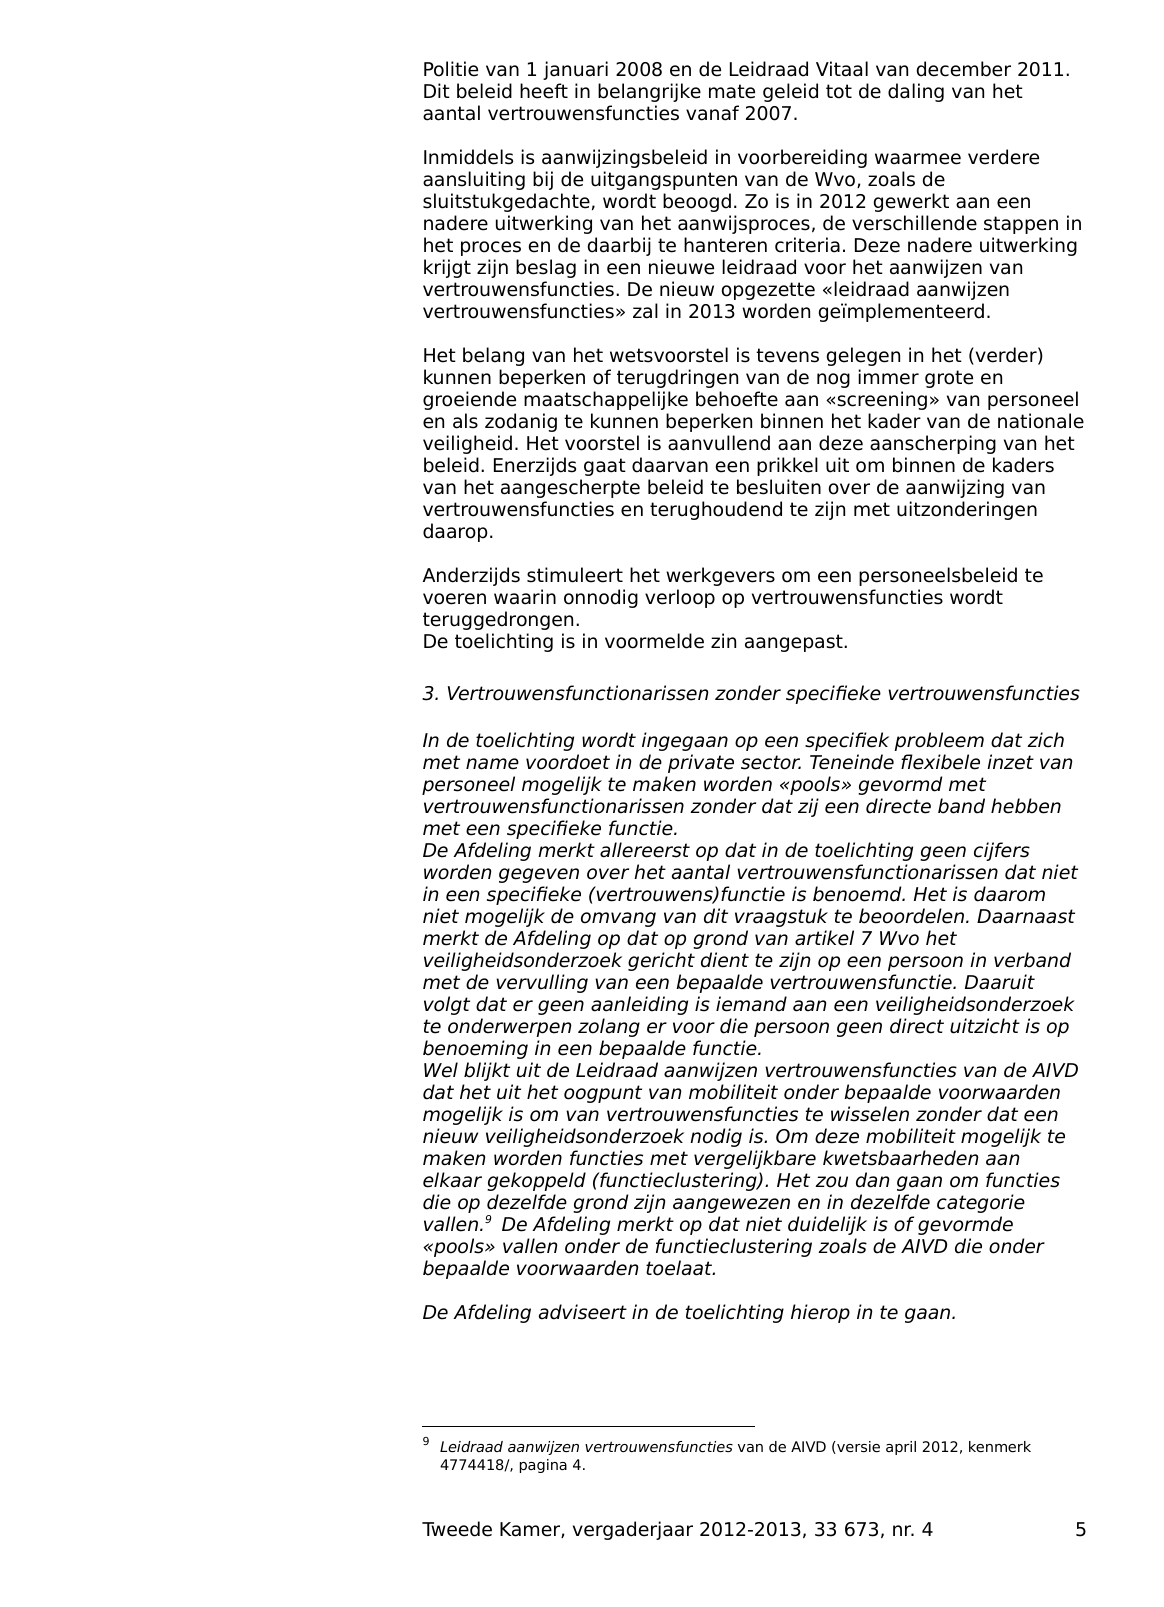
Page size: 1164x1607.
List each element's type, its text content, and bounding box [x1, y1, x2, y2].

text Anderzijds stimuleert het werkgevers om een personeelsbeleid te voeren waarin onnodig verloop op vertrouwensfuncties wordt teruggedrongen. [422, 565, 1087, 631]
text Wel blijkt uit de Leidraad aanwijzen vertrouwensfuncties van de AIVD dat het uit het oogpunt van mobiliteit onder bepaalde voorwaarden mogelijk is om van vertrouwensfuncties te wisselen zonder dat een nieuw veiligheidsonderzoek nodig is. Om deze mobiliteit mogelijk te maken worden functies met vergelijkbare kwetsbaarheden aan elkaar gekoppeld (functieclustering). Het zou dan gaan om functies die op dezelfde grond zijn aangewezen en in dezelfde categorie vallen. De Afdeling merkt op dat niet duidelijk is of gevormde «pools» vallen onder de functieclustering zoals de AIVD die onder bepaalde voorwaarden toelaat. [422, 1060, 1087, 1279]
text Inmiddels is aanwijzingsbeleid in voorbereiding waarmee verdere aansluiting bij de uitgangspunten van de Wvo, zoals de sluitstukgedachte, wordt beoogd. Zo is in 2012 gewerkt aan een nadere uitwerking van het aanwijsproces, de verschillende stappen in het proces en de daarbij te hanteren criteria. Deze nadere uitwerking krijgt zijn beslag in een nieuwe leidraad voor het aanwijzen van vertrouwensfuncties. De nieuw opgezette «leidraad aanwijzen vertrouwensfuncties» zal in 2013 worden geïmplementeerd. [422, 147, 1087, 323]
text De Afdeling adviseert in de toelichting hierop in te gaan. [422, 1302, 1087, 1324]
text De Afdeling merkt allereerst op dat in de toelichting geen cijfers worden gegeven over het aantal vertrouwensfunctionarissen dat niet in een specifieke (vertrouwens)functie is benoemd. Het is daarom niet mogelijk de omvang van dit vraagstuk te beoordelen. Daarnaast merkt de Afdeling op dat op grond van artikel 7 Wvo het veiligheidsonderzoek gericht dient te zijn op een persoon in verband met de vervulling van een bepaalde vertrouwensfunctie. Daaruit volgt dat er geen aanleiding is iemand aan een veiligheidsonderzoek te onderwerpen zolang er voor die persoon geen direct uitzicht is op benoeming in een bepaalde functie. [422, 840, 1087, 1060]
text In de toelichting wordt ingegaan op een specifiek probleem dat zich met name voordoet in de private sector. Teneinde flexibele inzet van personeel mogelijk te maken worden «pools» gevormd met vertrouwensfunctionarissen zonder dat zij een directe band hebben met een specifieke functie. [422, 730, 1087, 840]
text De toelichting is in voormelde zin aangepast. [422, 631, 1087, 653]
text Politie van 1 januari 2008 en de Leidraad Vitaal van december 2011. Dit beleid heeft in belangrijke mate geleid tot de daling van het aantal vertrouwensfuncties vanaf 2007. [422, 59, 1087, 125]
text Het belang van het wetsvoorstel is tevens gelegen in het (verder) kunnen beperken of terugdringen van de nog immer grote en groeiende maatschappelijke behoefte aan «screening» van personeel en als zodanig te kunnen beperken binnen het kader van de nationale veiligheid. Het voorstel is aanvullend aan deze aanscherping van het beleid. Enerzijds gaat daarvan een prikkel uit om binnen de kaders van het aangescherpte beleid te besluiten over de aanwijzing van vertrouwensfuncties en terughoudend te zijn met uitzonderingen daarop. [422, 345, 1087, 543]
subtitle 3. Vertrouwensfunctionarissen zonder specifieke vertrouwensfuncties [422, 683, 1087, 705]
text Leidraad aanwijzen vertrouwensfuncties van de AIVD (versie april 2012, kenmerk 4774418/, pagina 4. [422, 1435, 1087, 1474]
